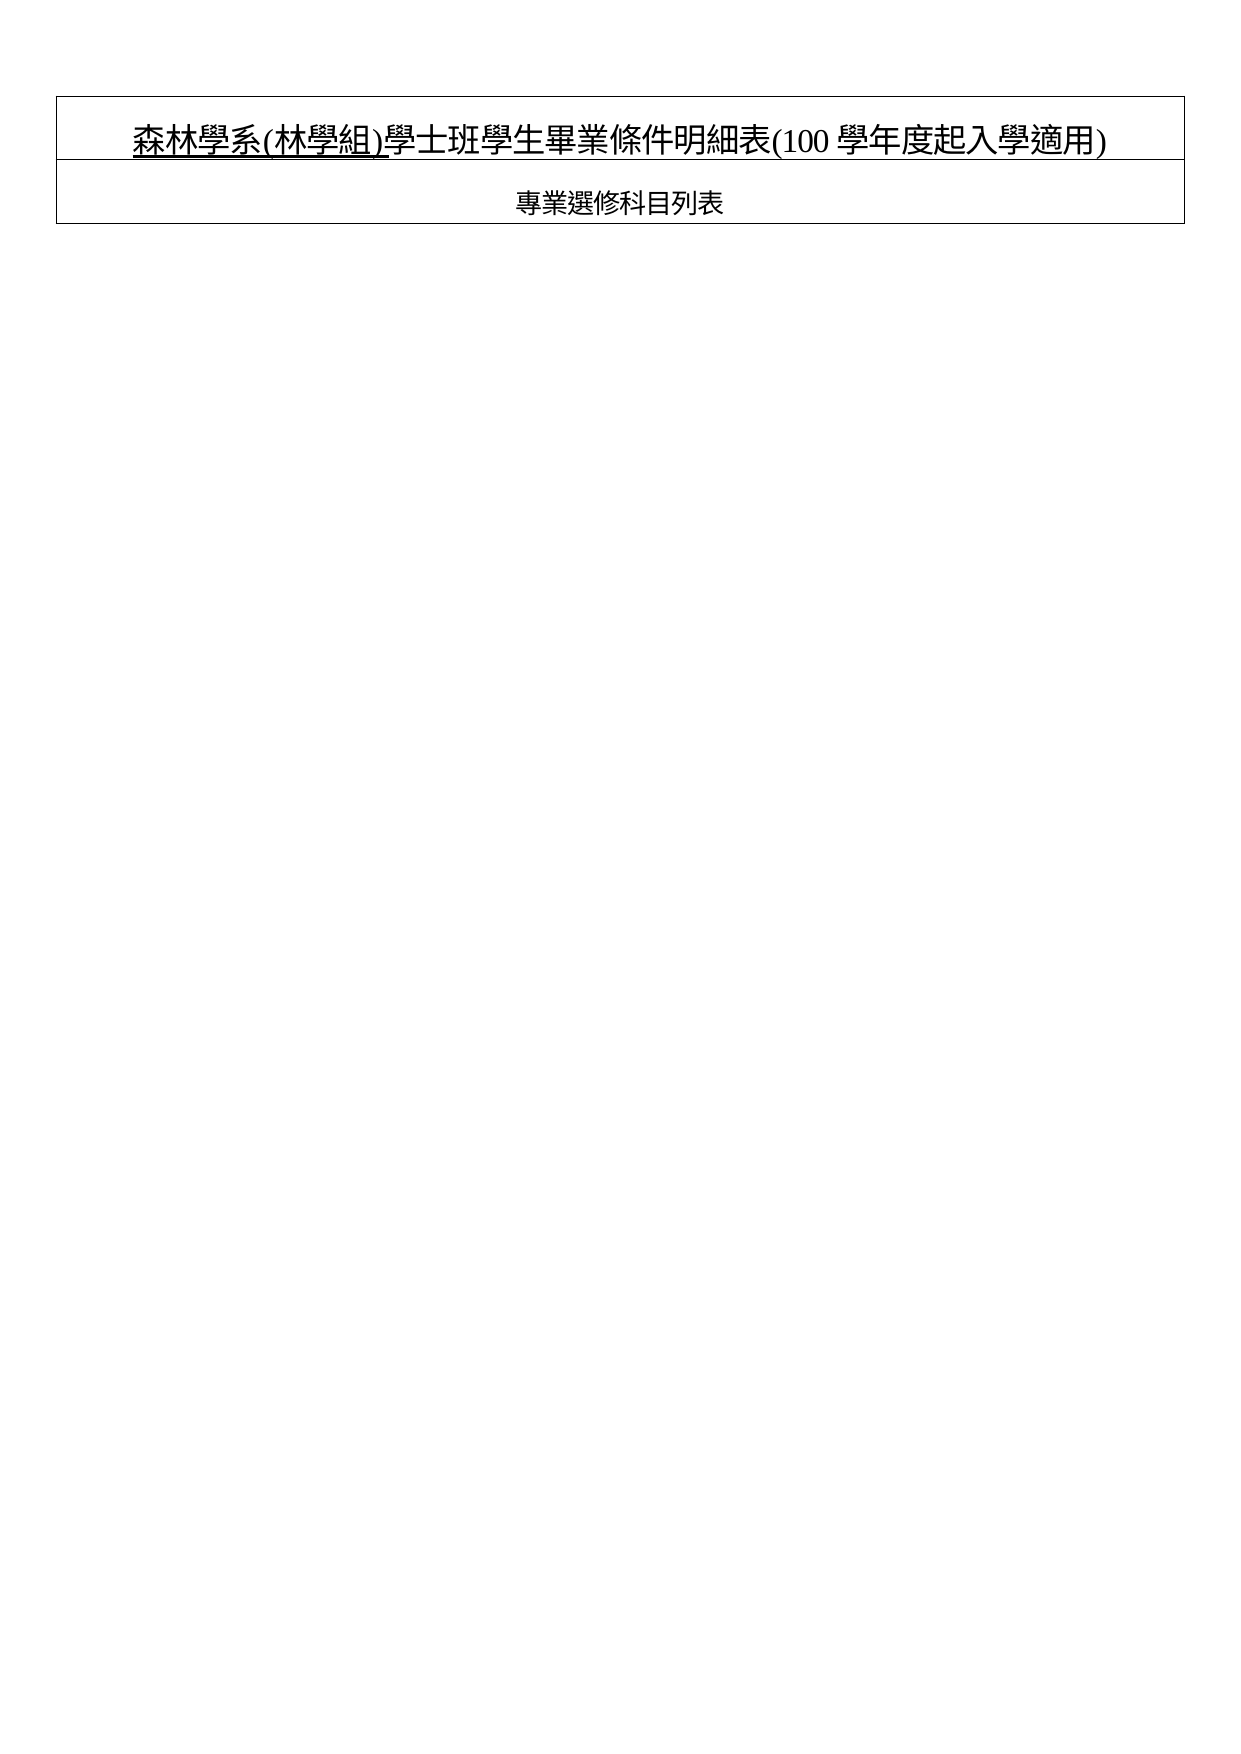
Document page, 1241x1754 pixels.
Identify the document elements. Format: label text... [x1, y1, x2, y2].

table_cell 專業選修科目列表 [57, 160, 1184, 223]
table_header 森林學系(林學組)學士班學生畢業條件明細表(100學年度起入學適用) [57, 97, 1184, 159]
